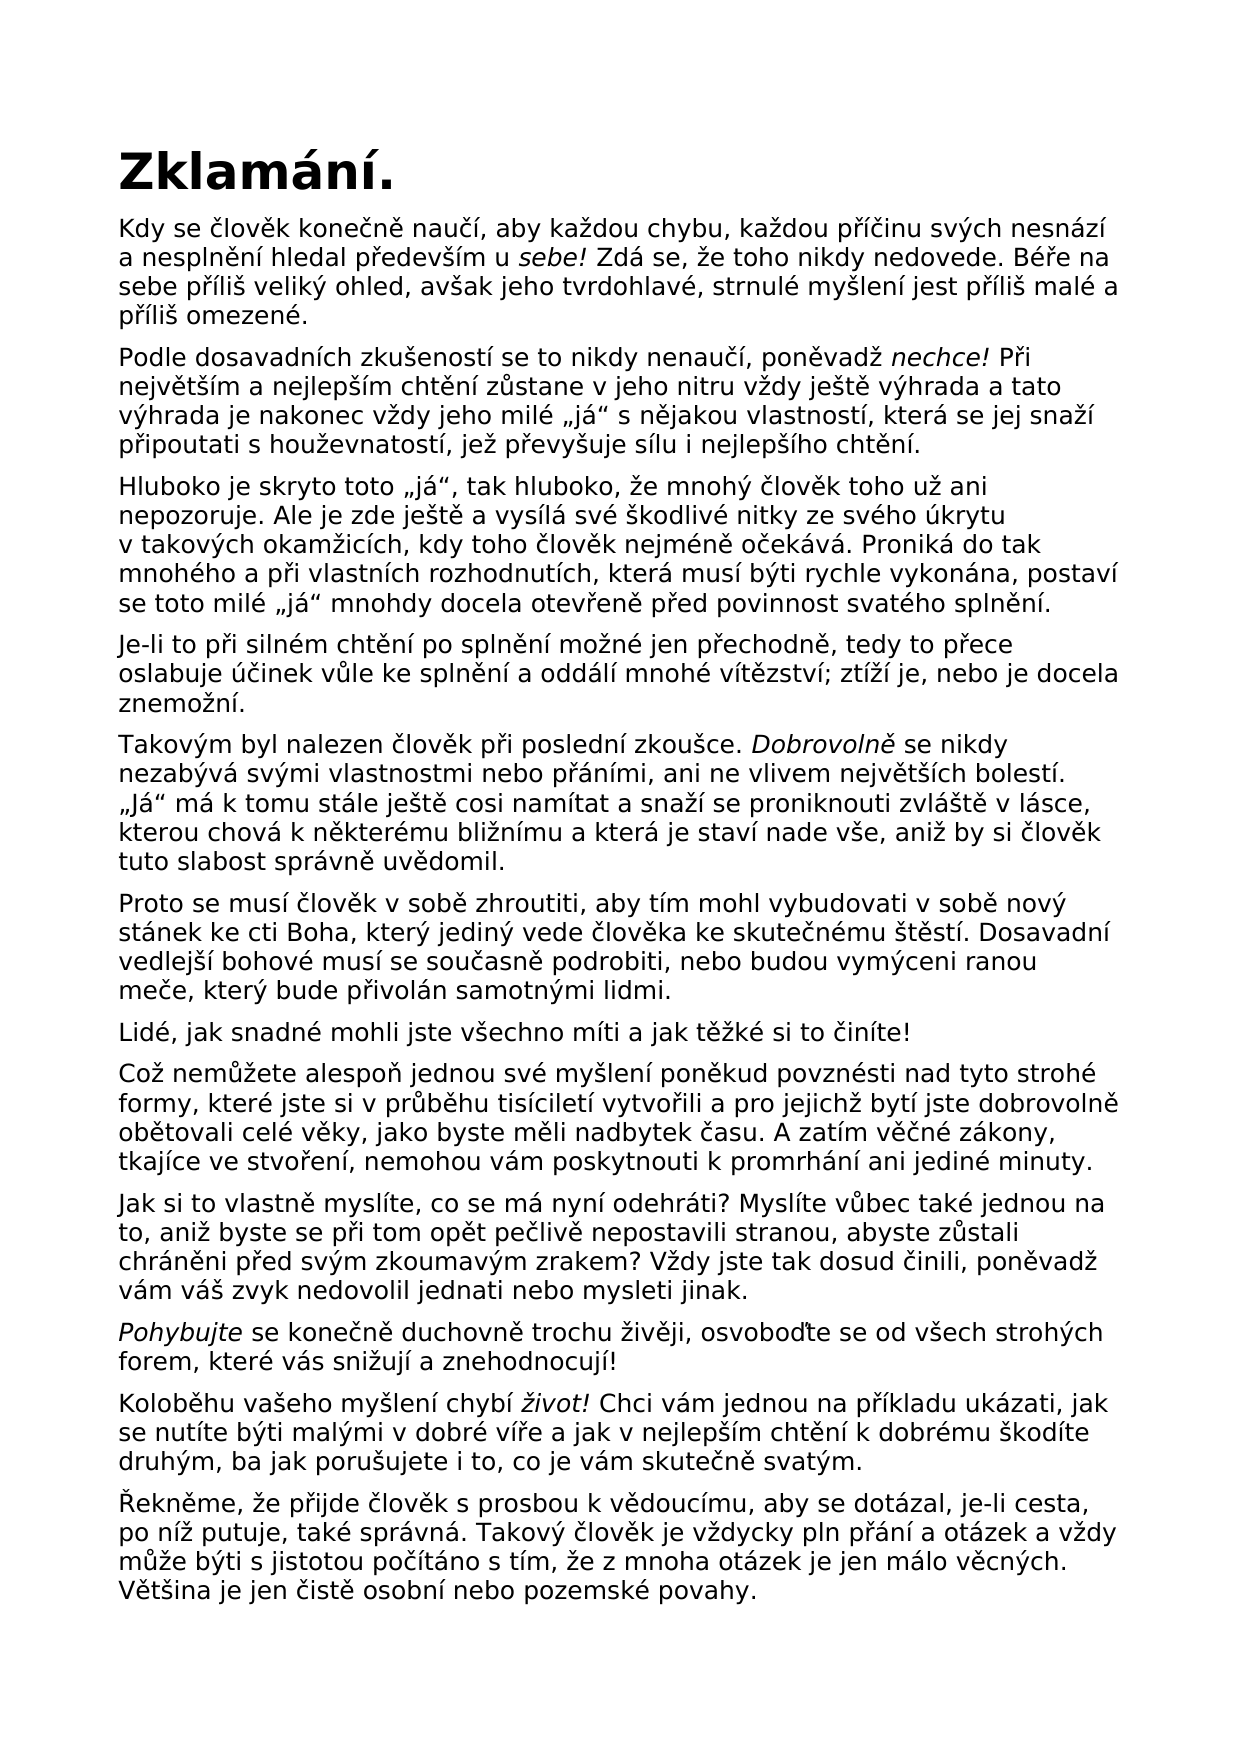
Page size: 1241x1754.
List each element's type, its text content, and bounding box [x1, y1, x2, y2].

text Hluboko je skryto toto „já“, tak hluboko, že mnohý člověk toho už ani nepozoruje. Ale je zde ještě a vysílá své škodlivé nitky ze svého úkrytu v takových okamžicích, kdy toho člověk nejméně očekává. Proniká do tak mnohého a při vlastních rozhodnutích, která musí býti rychle vykonána, postaví se toto milé „já“ mnohdy docela otevřeně před povinnost svatého splnění. [118, 472, 1122, 618]
text Jak si to vlastně myslíte, co se má nyní odehráti? Myslíte vůbec také jednou na to, aniž byste se při tom opět pečlivě nepostavili stranou, abyste zůstali chráněni před svým zkoumavým zrakem? Vždy jste tak dosud činili, poněvadž vám váš zvyk nedovolil jednati nebo mysleti jinak. [118, 1189, 1122, 1306]
text Je-li to při silném chtění po splnění možné jen přechodně, tedy to přece oslabuje účinek vůle ke splnění a oddálí mnohé vítězství; ztíží je, nebo je docela znemožní. [118, 631, 1122, 718]
text Pohybujte se konečně duchovně trochu živěji, osvoboďte se od všech strohých forem, které vás snižují a znehodnocují! [118, 1318, 1122, 1376]
text Podle dosavadních zkušeností se to nikdy nenaučí, poněvadž nechce! Při největším a nejlepším chtění zůstane v jeho nitru vždy ještě výhrada a tato výhrada je nakonec vždy jeho milé „já“ s nějakou vlastností, která se jej snaží připoutati s houževnatostí, jež převyšuje sílu i nejlepšího chtění. [118, 343, 1122, 460]
text Koloběhu vašeho myšlení chybí život! Chci vám jednou na příkladu ukázati, jak se nutíte býti malými v dobré víře a jak v nejlepším chtění k dobrému škodíte druhým, ba jak porušujete i to, co je vám skutečně svatým. [118, 1389, 1122, 1476]
text Proto se musí člověk v sobě zhroutiti, aby tím mohl vybudovati v sobě nový stánek ke cti Boha, který jediný vede člověka ke skutečnému štěstí. Dosavadní vedlejší bohové musí se současně podrobiti, nebo budou vymýceni ranou meče, který bude přivolán samotnými lidmi. [118, 889, 1122, 1006]
text Což nemůžete alespoň jednou své myšlení poněkud povznésti nad tyto strohé formy, které jste si v průběhu tisíciletí vytvořili a pro jejichž bytí jste dobrovolně obětovali celé věky, jako byste měli nadbytek času. A zatím věčné zákony, tkajíce ve stvoření, nemohou vám poskytnouti k promrhání ani jediné minuty. [118, 1060, 1122, 1176]
text Takovým byl nalezen člověk při poslední zkoušce. Dobrovolně se nikdy nezabývá svými vlastnostmi nebo přáními, ani ne vlivem největších bolestí. „Já“ má k tomu stále ještě cosi namítat a snaží se proniknouti zvláště v lásce, kterou chová k některému bližnímu a která je staví nade vše, aniž by si člověk tuto slabost správně uvědomil. [118, 731, 1122, 876]
subtitle Zklamání. [118, 143, 1122, 201]
text Lidé, jak snadné mohli jste všechno míti a jak těžké si to činíte! [118, 1018, 1122, 1047]
text Kdy se člověk konečně naučí, aby každou chybu, každou příčinu svých nesnází a nesplnění hledal především u sebe! Zdá se, že toho nikdy nedovede. Béře na sebe příliš veliký ohled, avšak jeho tvrdohlavé, strnulé myšlení jest příliš malé a příliš omezené. [118, 214, 1122, 331]
text Řekněme, že přijde člověk s prosbou k vědoucímu, aby se dotázal, je-li cesta, po níž putuje, také správná. Takový člověk je vždycky pln přání a otázek a vždy může býti s jistotou počítáno s tím, že z mnoha otázek je jen málo věcných. Většina je jen čistě osobní nebo pozemské povahy. [118, 1489, 1122, 1606]
